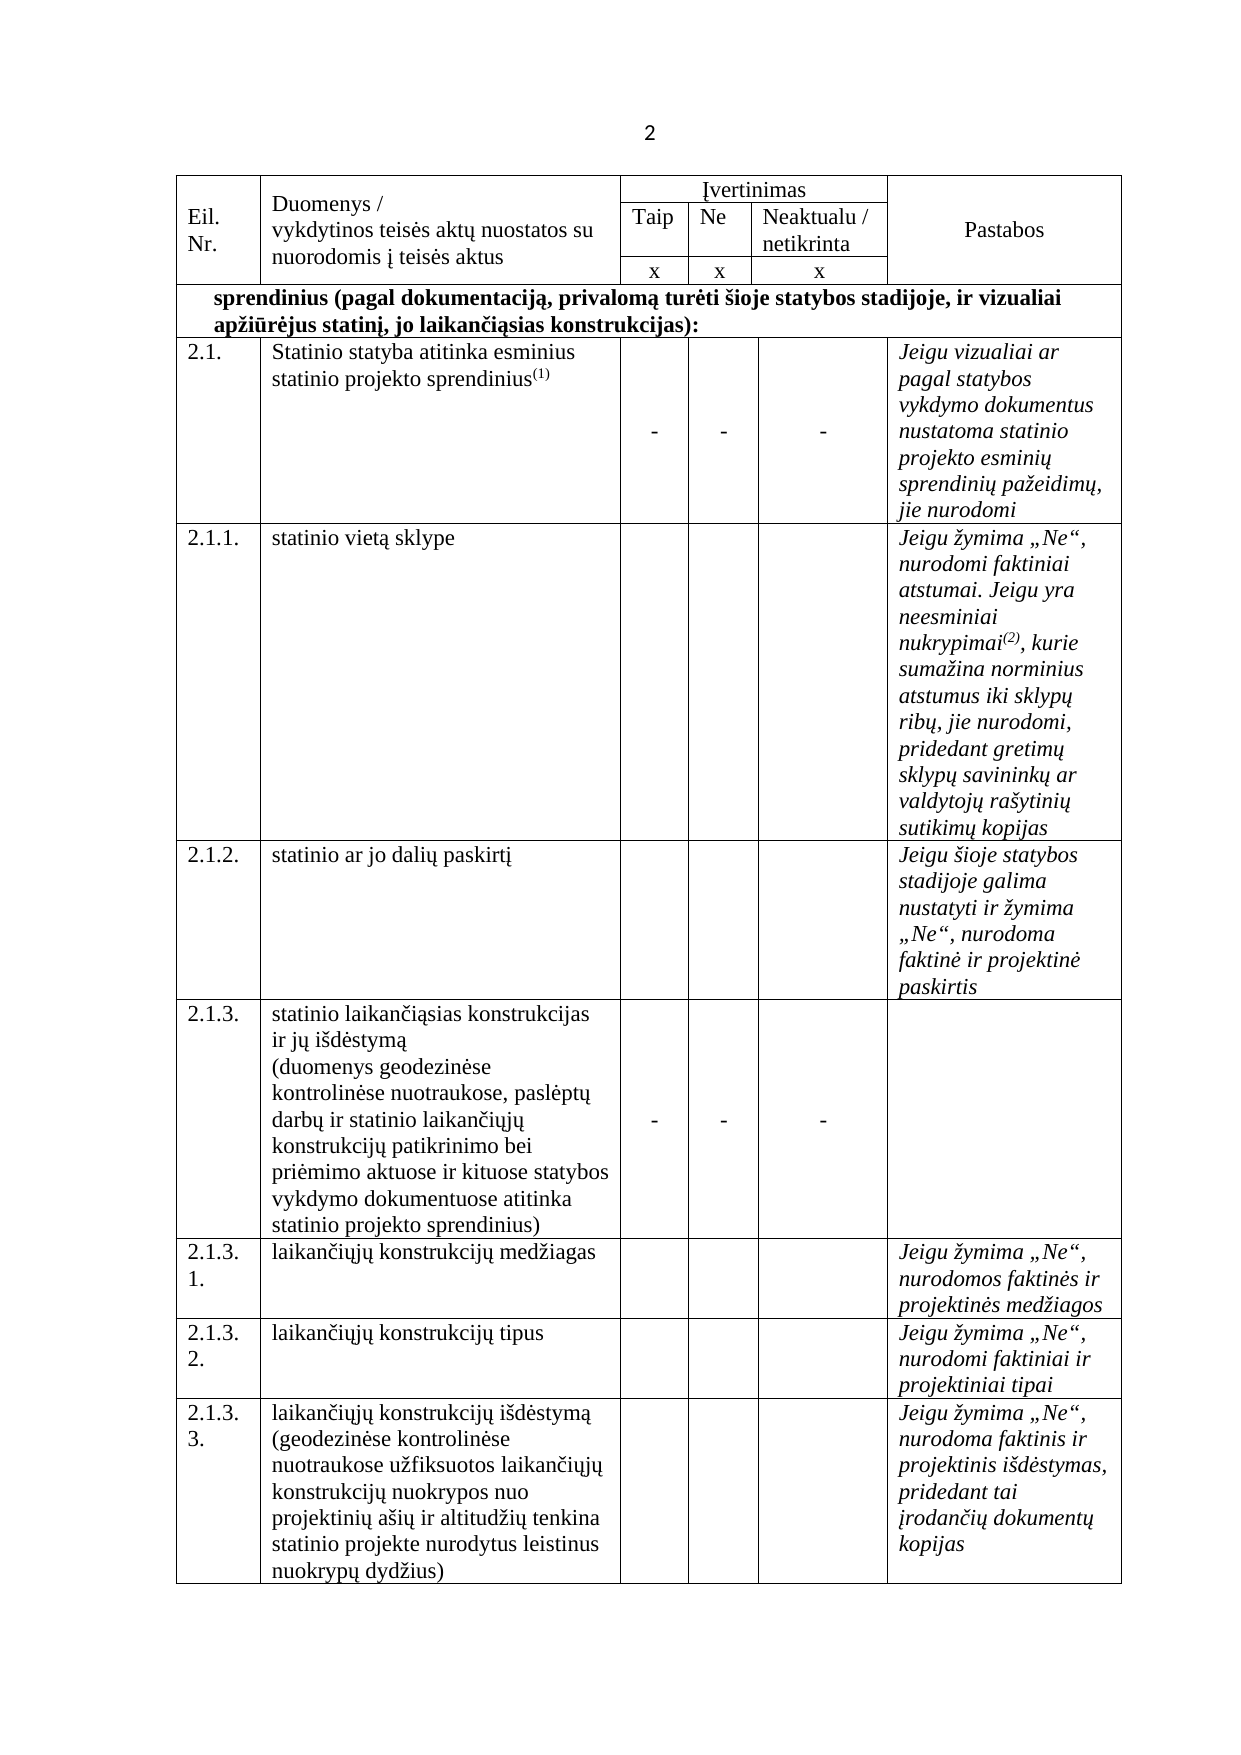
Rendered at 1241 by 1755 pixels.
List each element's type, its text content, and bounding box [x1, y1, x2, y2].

table_cell [759, 841, 887, 999]
table_cell - [689, 338, 758, 523]
table_cell - [689, 1000, 758, 1237]
table_cell [759, 1239, 887, 1317]
table_cell Jeigu šioje statybos stadijoje galima nustatyti ir žymima „Ne“, nurodoma faktinė ir projektinė paskirtis [888, 841, 1121, 999]
table_cell statinio vietą sklype [261, 524, 620, 840]
table_cell 2.1.3.3. [177, 1399, 260, 1583]
table_cell 2.1.3.1. [177, 1239, 260, 1317]
table_cell - [759, 338, 887, 523]
table_cell Ne [689, 203, 751, 256]
table_cell Jeigu vizualiai ar pagal statybos vykdymo dokumentus nustatoma statinio projekto esminių sprendinių pažeidimų, jie nurodomi [888, 338, 1121, 523]
table_cell [689, 1319, 758, 1398]
table_header Duomenys / vykdytinos teisės aktų nuostatos su nuorodomis į teisės aktus [261, 176, 620, 283]
table_cell laikančiųjų konstrukcijų medžiagas [261, 1239, 620, 1317]
table_cell x [752, 257, 887, 283]
table_cell Jeigu žymima „Ne“, nurodomi faktiniai atstumai. Jeigu yra neesminiai nukrypimai(2), kurie sumažina norminius atstumus iki sklypų ribų, jie nurodomi, pridedant gretimų sklypų savininkų ar valdytojų rašytinių sutikimų kopijas [888, 524, 1121, 840]
table_cell 2.1.3. [177, 1000, 260, 1237]
table_header Įvertinimas [621, 176, 887, 202]
table_cell [689, 841, 758, 999]
table_cell x [621, 257, 688, 283]
table_cell statinio laikančiąsias konstrukcijas ir jų išdėstymą (duomenys geodezinėse kontrolinėse nuotraukose, paslėptų darbų ir statinio laikančiųjų konstrukcijų patikrinimo bei priėmimo aktuose ir kituose statybos vykdymo dokumentuose atitinka statinio projekto sprendinius) [261, 1000, 620, 1237]
table_cell - [759, 1000, 887, 1237]
table_header Pastabos [888, 176, 1121, 283]
table_cell Neaktualu / netikrinta [752, 203, 887, 256]
table_cell - [621, 1000, 688, 1237]
table_cell [621, 1399, 688, 1583]
table_cell 2.1.2. [177, 841, 260, 999]
table_cell [689, 1399, 758, 1583]
table_cell - [621, 338, 688, 523]
table_cell [759, 1399, 887, 1583]
table_cell 2.1.3.2. [177, 1319, 260, 1398]
table_cell [621, 841, 688, 999]
table_cell 2.1.1. [177, 524, 260, 840]
table_cell Jeigu žymima „Ne“, nurodomos faktinės ir projektinės medžiagos [888, 1239, 1121, 1317]
table_cell [621, 1239, 688, 1317]
table_cell Statinio statyba atitinka esminius statinio projekto sprendinius(1) [261, 338, 620, 523]
table_cell [888, 1000, 1121, 1237]
table_cell Taip [621, 203, 688, 256]
table_cell sprendinius (pagal dokumentaciją, privalomą turėti šioje statybos stadijoje, ir vizualiai apžiūrėjus statinį, jo laikančiąsias konstrukcijas): [177, 285, 1121, 337]
table_cell [689, 1239, 758, 1317]
table_cell statinio ar jo dalių paskirtį [261, 841, 620, 999]
table_cell [621, 1319, 688, 1398]
table_cell [759, 1319, 887, 1398]
table_cell laikančiųjų konstrukcijų tipus [261, 1319, 620, 1398]
table_cell Jeigu žymima „Ne“, nurodoma faktinis ir projektinis išdėstymas, pridedant tai įrodančių dokumentų kopijas [888, 1399, 1121, 1583]
table_header Eil. Nr. [177, 176, 260, 283]
table_cell laikančiųjų konstrukcijų išdėstymą (geodezinėse kontrolinėse nuotraukose užfiksuotos laikančiųjų konstrukcijų nuokrypos nuo projektinių ašių ir altitudžių tenkina statinio projekte nurodytus leistinus nuokrypų dydžius) [261, 1399, 620, 1583]
table_cell [621, 524, 688, 840]
table_cell Jeigu žymima „Ne“, nurodomi faktiniai ir projektiniai tipai [888, 1319, 1121, 1398]
table_cell [689, 524, 758, 840]
table_cell 2.1. [177, 338, 260, 523]
table_cell [759, 524, 887, 840]
table_cell x [689, 257, 751, 283]
